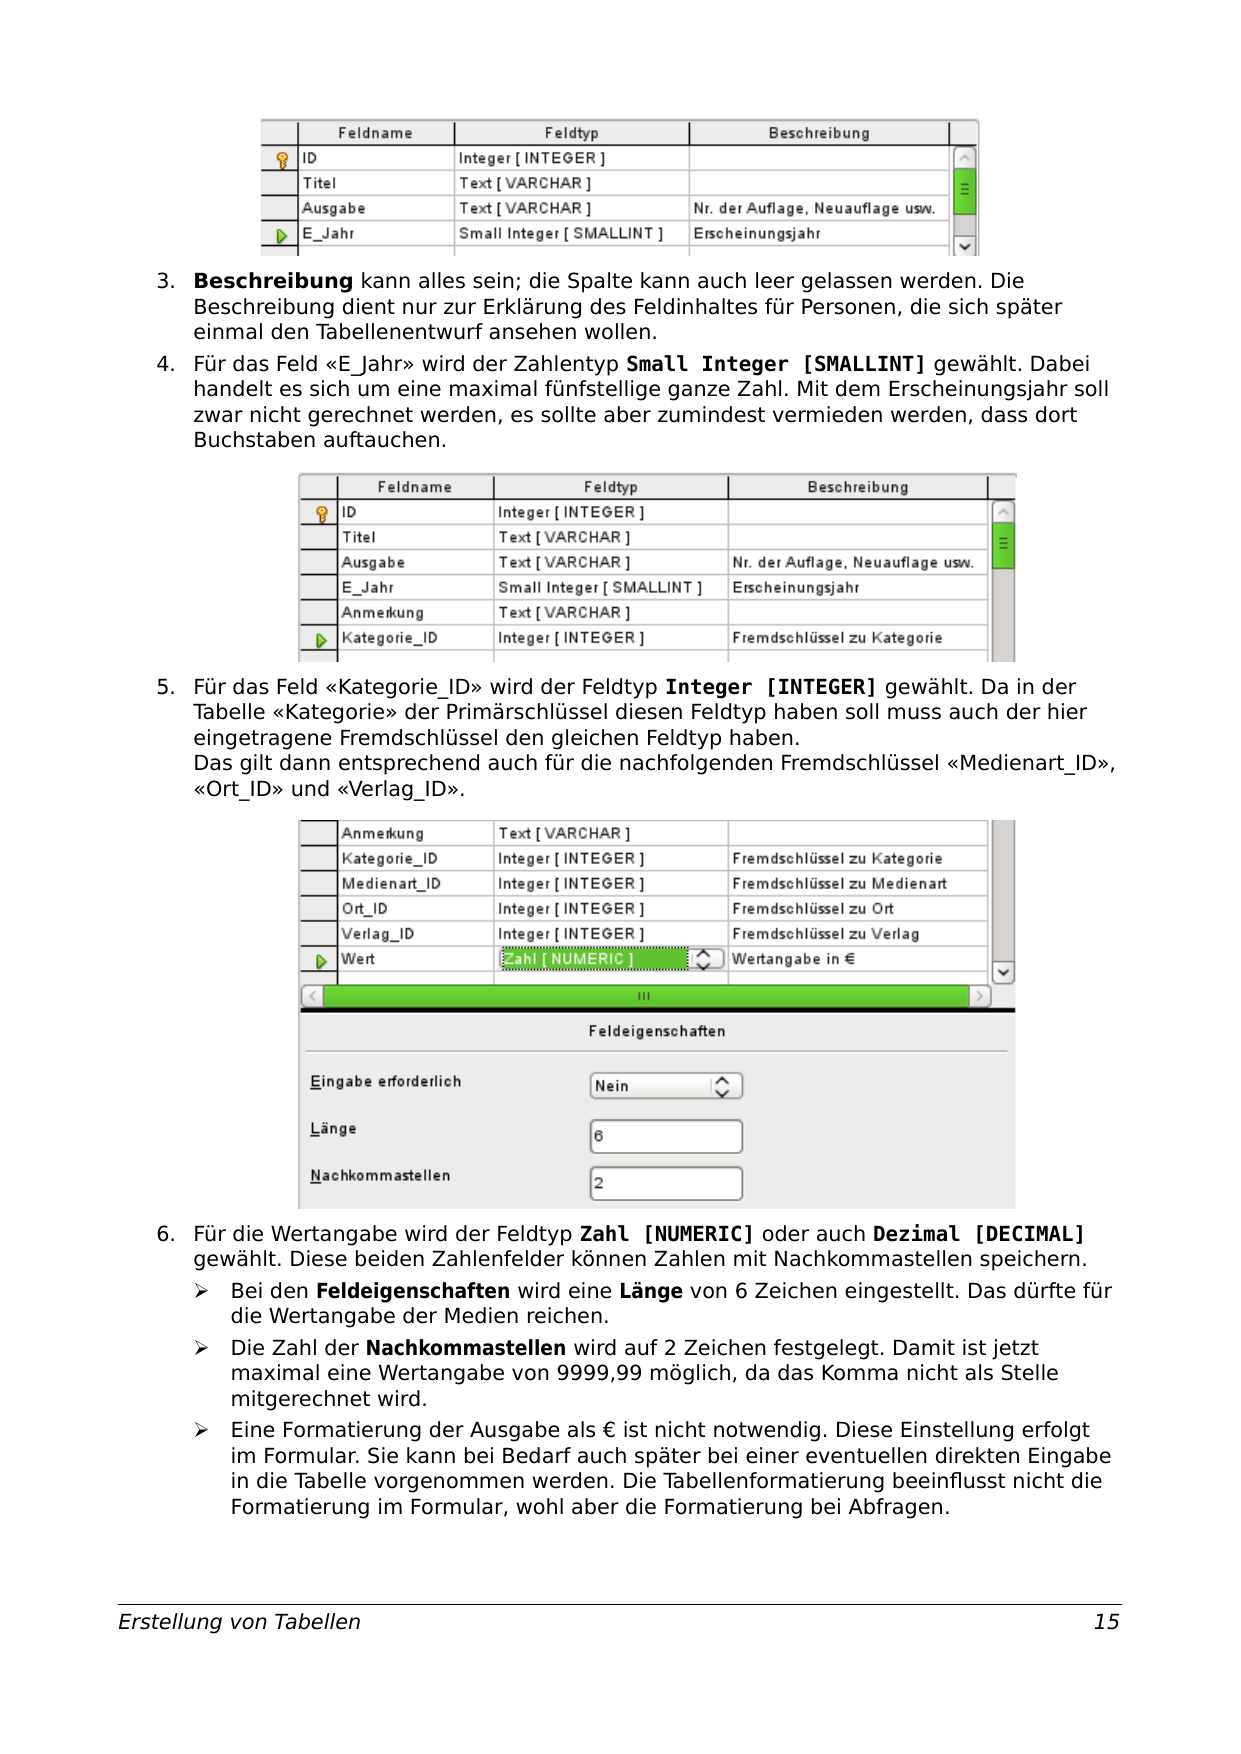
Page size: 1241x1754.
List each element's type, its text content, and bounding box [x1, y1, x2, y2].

picture [298, 472, 1017, 662]
picture [298, 820, 1017, 1209]
list Für das Feld «E_Jahr» wird der Zahlentyp Small Integer [SMALLINT] gewählt. Dabei handelt es sich um eine maximal fünfstellige ganze Zahl. Mit dem Erscheinungsjahr soll zwar nicht gerechnet werden, es sollte aber zumindest vermieden werden, dass dort Buchstaben auftauchen. [156, 352, 1122, 452]
picture [260, 118, 980, 256]
list Bei den Feldeigenschaften wird eine Länge von 6 Zeichen eingestellt. Das dürfte für die Wertangabe der Medien reichen. [193, 1279, 1122, 1328]
list Für die Wertangabe wird der Feldtyp Zahl [NUMERIC] oder auch Dezimal [DECIMAL] gewählt. Diese beiden Zahlenfelder können Zahlen mit Nachkommastellen speichern. [156, 1222, 1122, 1271]
list Eine Formatierung der Ausgabe als € ist nicht notwendig. Diese Einstellung erfolgt im Formular. Sie kann bei Bedarf auch später bei einer eventuellen direkten Eingabe in die Tabelle vorgenommen werden. Die Tabellenformatierung beeinflusst nicht die Formatierung im Formular, wohl aber die Formatierung bei Abfragen. [193, 1418, 1122, 1519]
list Beschreibung kann alles sein; die Spalte kann auch leer gelassen werden. Die Beschreibung dient nur zur Erklärung des Feldinhaltes für Personen, die sich später einmal den Tabellenentwurf ansehen wollen. [156, 269, 1122, 344]
list Die Zahl der Nachkommastellen wird auf 2 Zeichen festgelegt. Damit ist jetzt maximal eine Wertangabe von 9999,99 möglich, da das Komma nicht als Stelle mitgerechnet wird. [193, 1336, 1122, 1411]
list Für das Feld «Kategorie_ID» wird der Feldtyp Integer [INTEGER] gewählt. Da in der Tabelle «Kategorie» der Primärschlüssel diesen Feldtyp haben soll muss auch der hier eingetragene Fremdschlüssel den gleichen Feldtyp haben. Das gilt dann entsprechend auch für die nachfolgenden Fremdschlüssel «Medienart_ID», «Ort_ID» und «Verlag_ID». [156, 675, 1122, 801]
